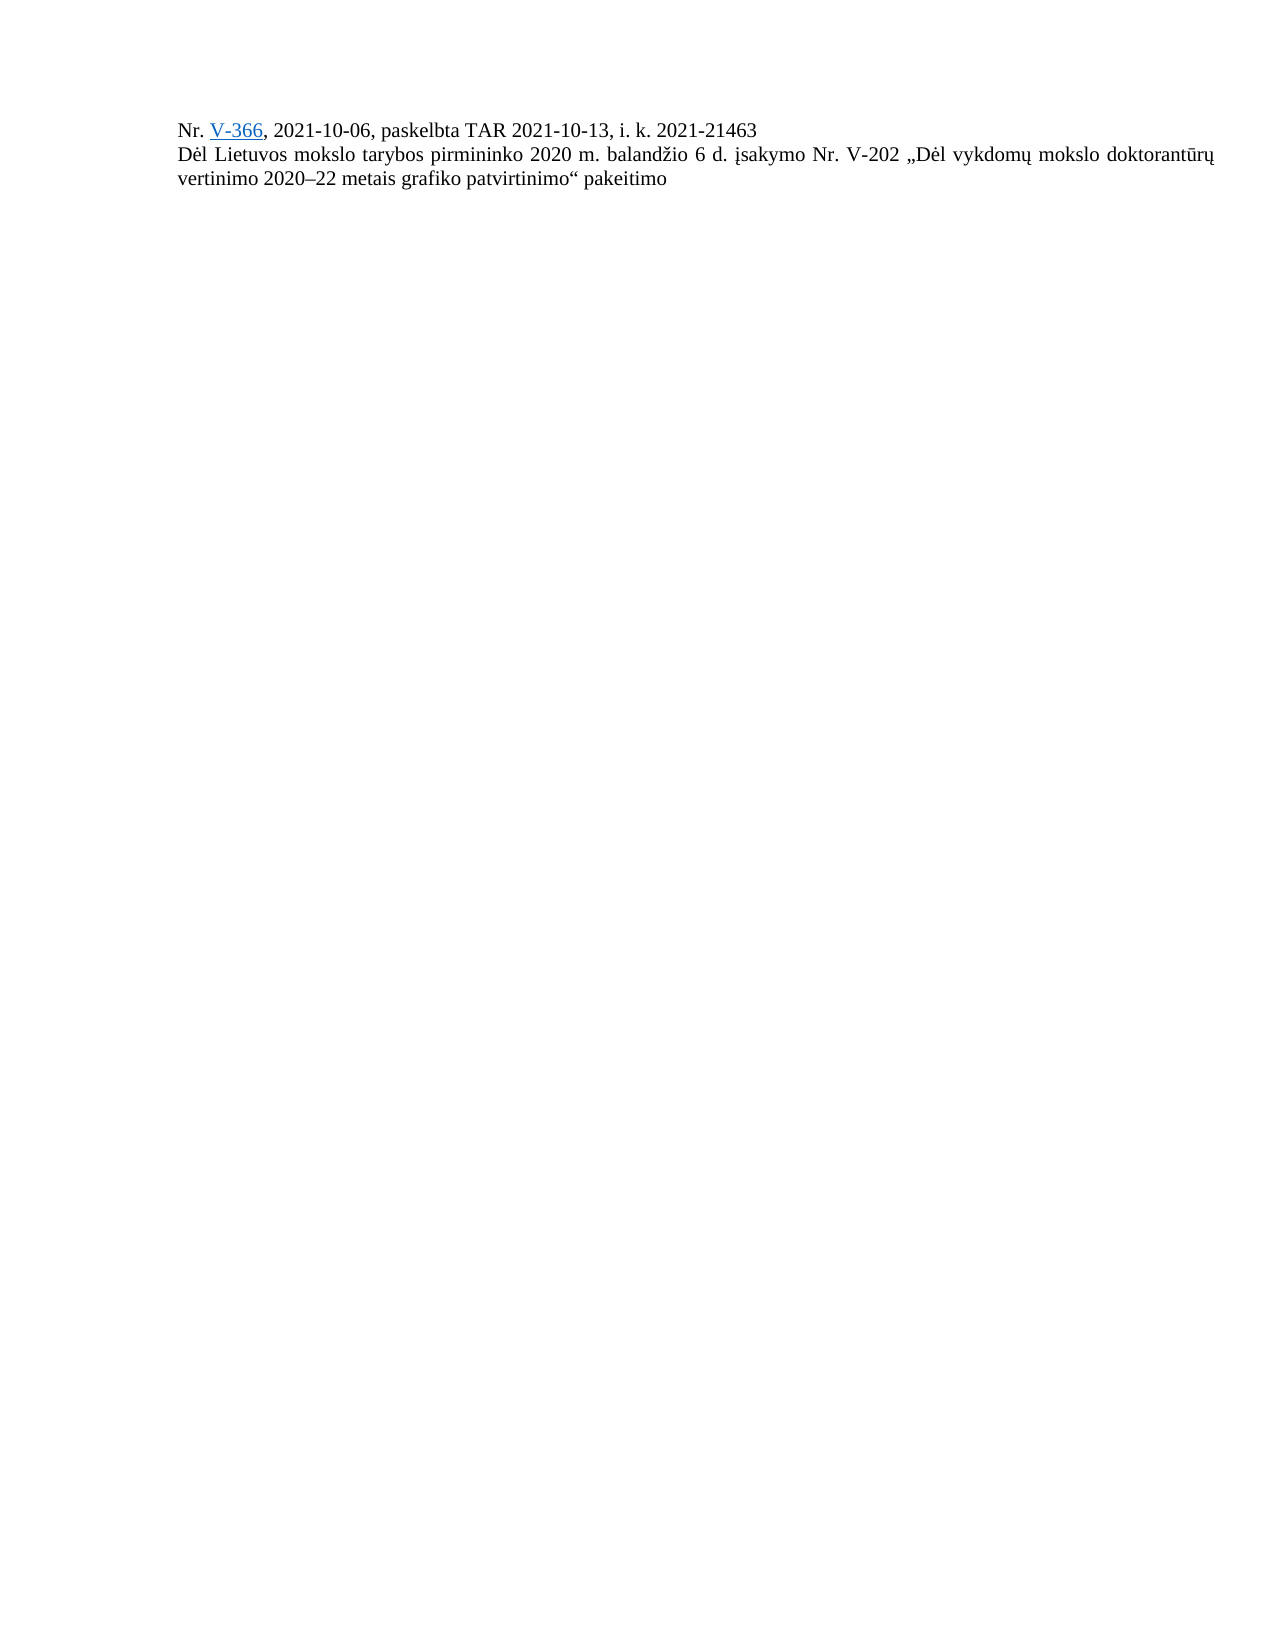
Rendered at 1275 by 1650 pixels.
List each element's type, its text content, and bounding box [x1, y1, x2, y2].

text Dėl Lietuvos mokslo tarybos pirmininko 2020 m. balandžio 6 d. įsakymo Nr. V-202 „Dėl vykdomų mokslo doktorantūrų vertinimo 2020–22 metais grafiko patvirtinimo“ pakeitimo [177, 142, 1216, 190]
text Nr. V-366, 2021-10-06, paskelbta TAR 2021-10-13, i. k. 2021-21463 [177, 118, 1216, 142]
